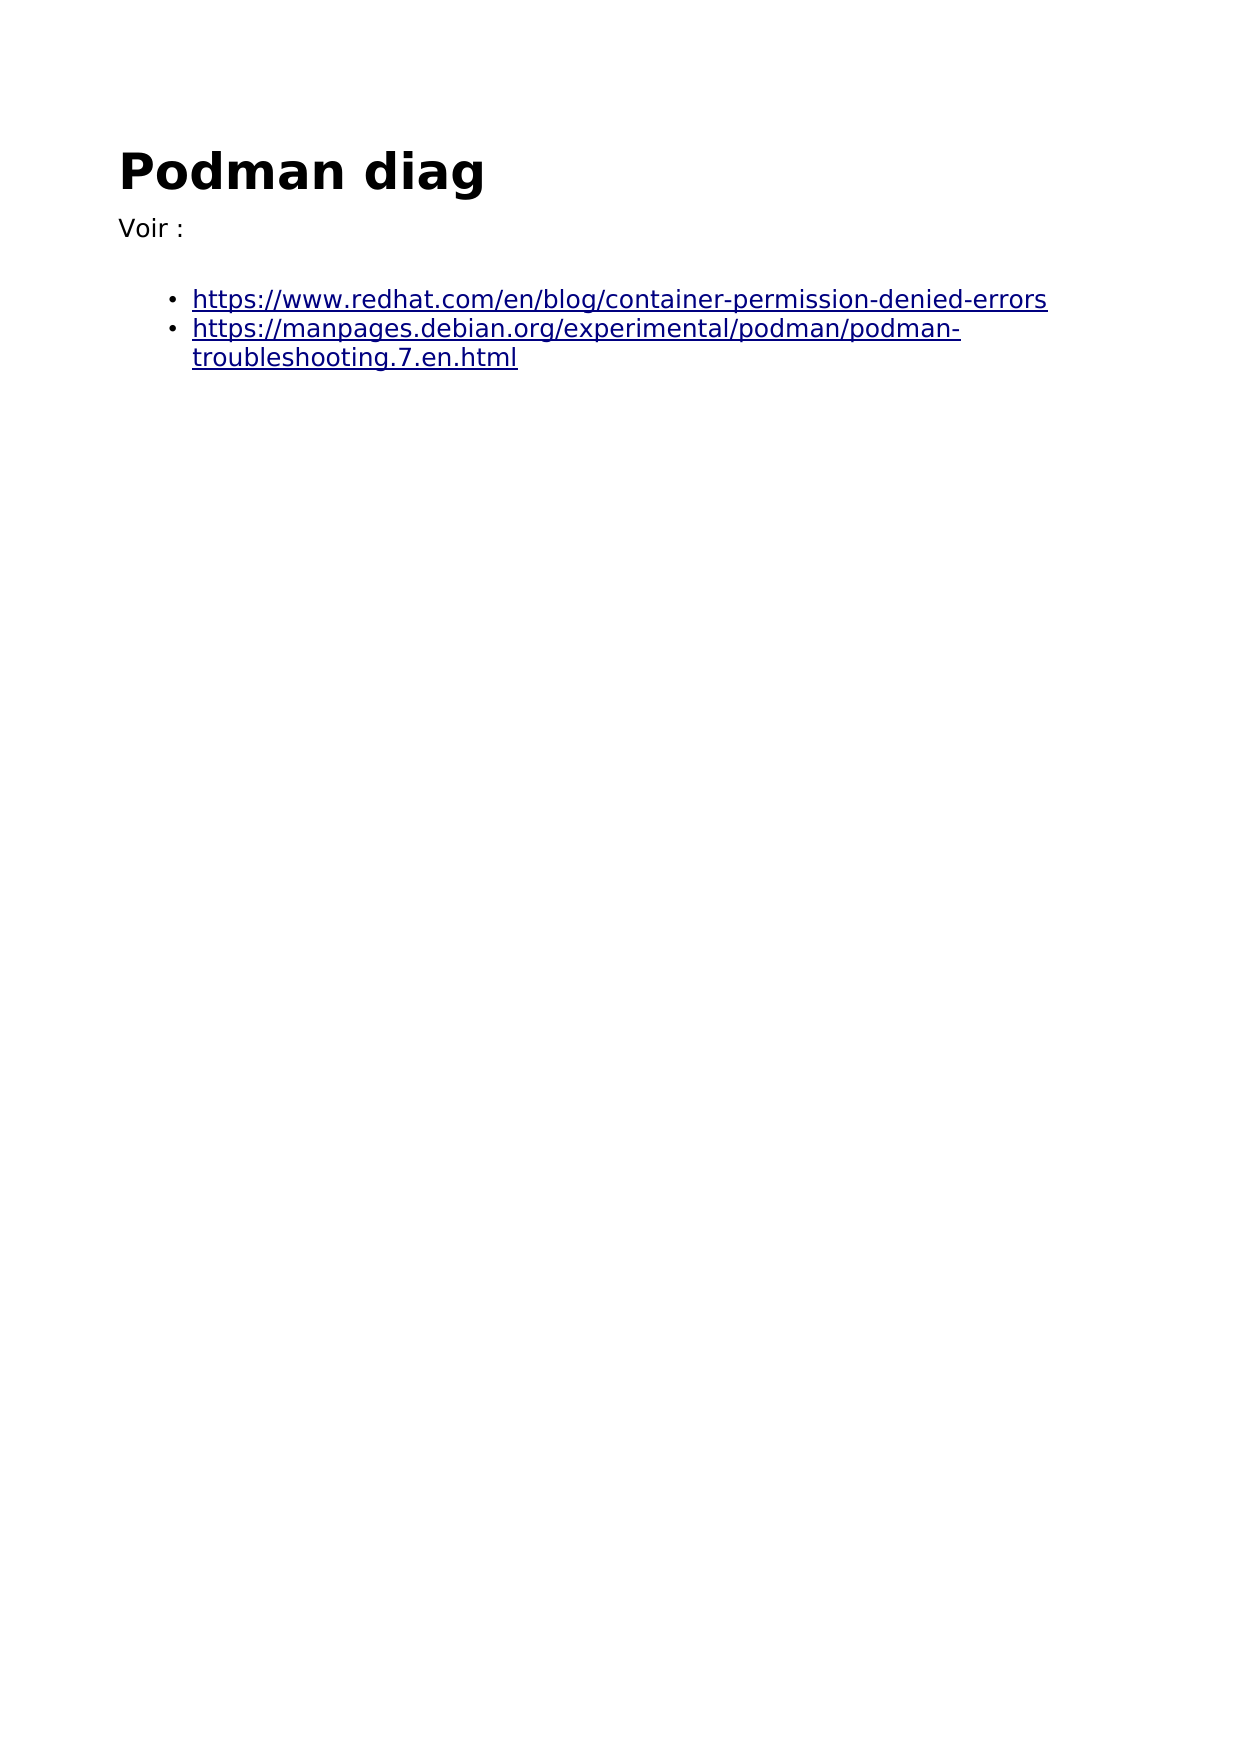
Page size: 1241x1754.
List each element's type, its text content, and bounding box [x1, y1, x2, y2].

text Voir : [118, 214, 1122, 243]
list https://www.redhat.com/en/blog/container-permission-denied-errors [177, 285, 1122, 314]
subtitle Podman diag [118, 143, 1122, 201]
list https://manpages.debian.org/experimental/podman/podman-troubleshooting.7.en.html [177, 314, 1122, 372]
